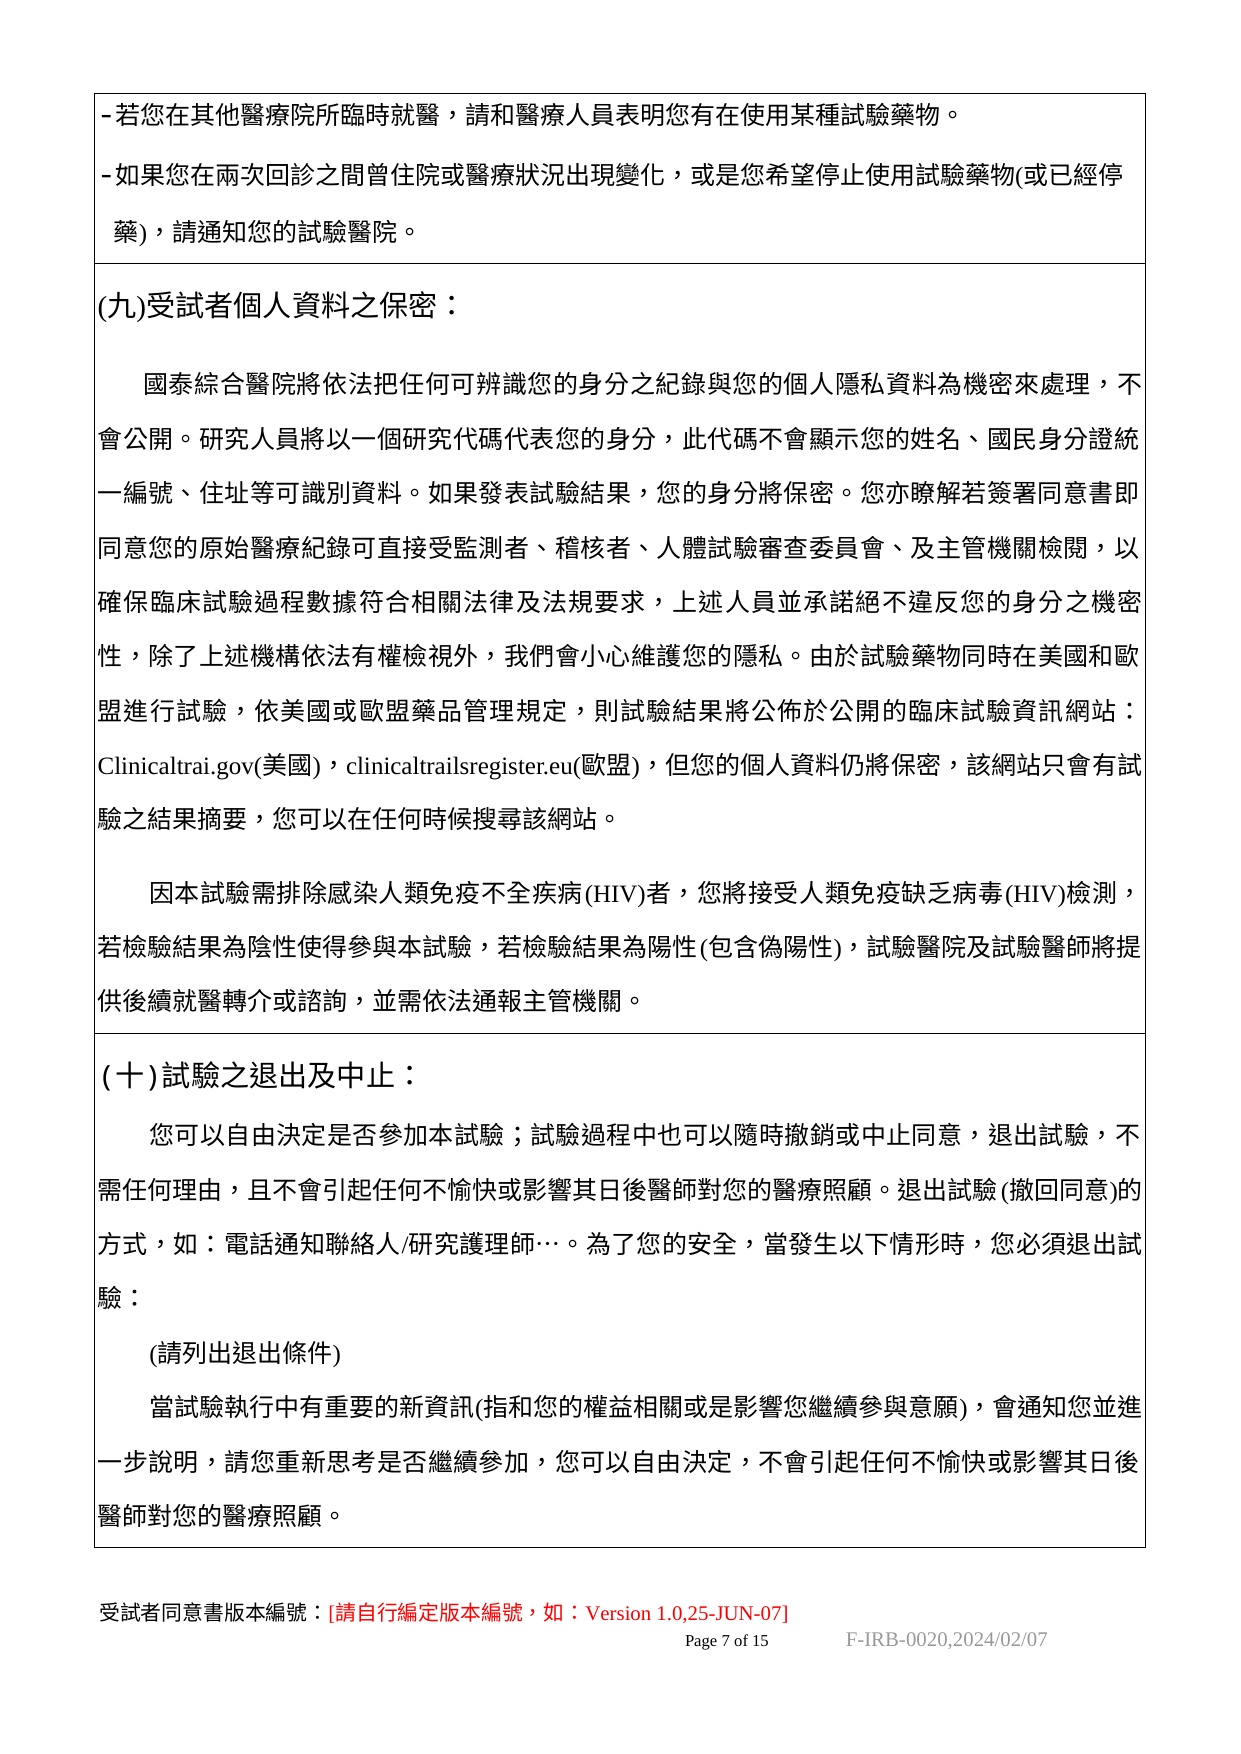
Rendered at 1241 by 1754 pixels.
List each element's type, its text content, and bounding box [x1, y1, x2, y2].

table_cell -若您在其他醫療院所臨時就醫，請和醫療人員表明您有在使用某種試驗藥物。 -如果您在兩次回診之間曾住院或醫療狀況出現變化，或是您希望停止使用試驗藥物(或已經停 藥)，請通知您的試驗醫院。 [95, 94, 1145, 263]
table_cell (十)試驗之退出及中止： 您可以自由決定是否參加本試驗；試驗過程中也可以隨時撤銷或中止同意，退出試驗，不需任何理由，且不會引起任何不愉快或影響其日後醫師對您的醫療照顧。退出試驗(撤回同意)的方式，如：電話通知聯絡人/研究護理師…。為了您的安全，當發生以下情形時，您必須退出試驗： (請列出退出條件) 當試驗執行中有重要的新資訊(指和您的權益相關或是影響您繼續參與意願)，會通知您並進一步說明，請您重新思考是否繼續參加，您可以自由決定，不會引起任何不愉快或影響其日後醫師對您的醫療照顧。 [95, 1034, 1145, 1547]
table_cell (九)受試者個人資料之保密： 國泰綜合醫院將依法把任何可辨識您的身分之紀錄與您的個人隱私資料為機密來處理，不會公開。研究人員將以一個研究代碼代表您的身分，此代碼不會顯示您的姓名、國民身分證統一編號、住址等可識別資料。如果發表試驗結果，您的身分將保密。您亦瞭解若簽署同意書即同意您的原始醫療紀錄可直接受監測者、稽核者、人體試驗審查委員會、及主管機關檢閱，以確保臨床試驗過程數據符合相關法律及法規要求，上述人員並承諾絕不違反您的身分之機密性，除了上述機構依法有權檢視外，我們會小心維護您的隱私。由於試驗藥物同時在美國和歐盟進行試驗，依美國或歐盟藥品管理規定，則試驗結果將公佈於公開的臨床試驗資訊網站：Clinicaltrai.gov(美國)，clinicaltrailsregister.eu(歐盟)，但您的個人資料仍將保密，該網站只會有試驗之結果摘要，您可以在任何時候搜尋該網站。 因本試驗需排除感染人類免疫不全疾病(HIV)者，您將接受人類免疫缺乏病毒(HIV)檢測，若檢驗結果為陰性使得參與本試驗，若檢驗結果為陽性(包含偽陽性)，試驗醫院及試驗醫師將提供後續就醫轉介或諮詢，並需依法通報主管機關。 [95, 264, 1145, 1032]
